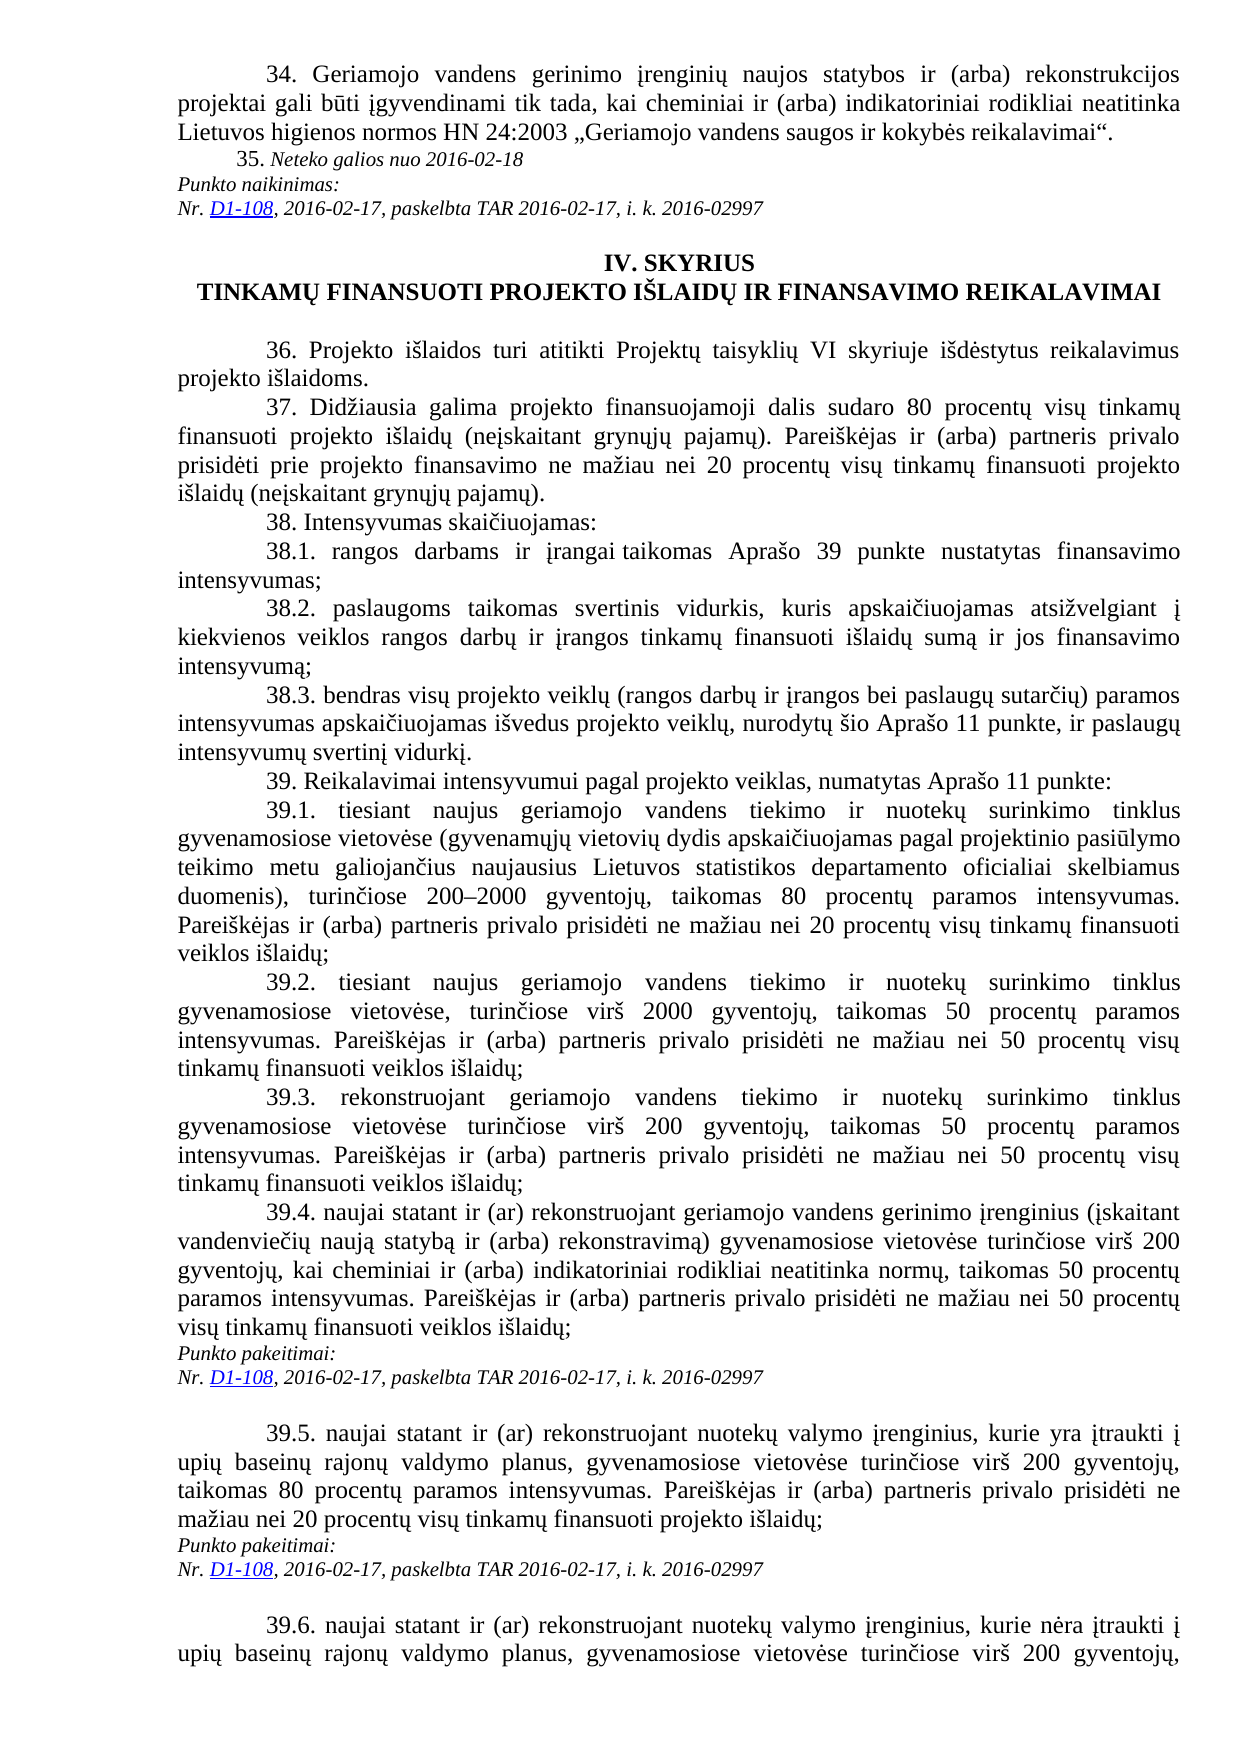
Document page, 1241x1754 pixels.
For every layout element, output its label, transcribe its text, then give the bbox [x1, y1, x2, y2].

text 39.2. tiesiant naujus geriamojo vandens tiekimo ir nuotekų surinkimo tinklus gyvenamosiose vietovėse, turinčiose virš 2000 gyventojų, taikomas 50 procentų paramos intensyvumas. Pareiškėjas ir (arba) partneris privalo prisidėti ne mažiau nei 50 procentų visų tinkamų finansuoti veiklos išlaidų; [177, 967, 1181, 1082]
text Punkto pakeitimai: [177, 1341, 1181, 1365]
text 36. Projekto išlaidos turi atitikti Projektų taisyklių VI skyriuje išdėstytus reikalavimus projekto išlaidoms. [177, 335, 1181, 392]
text 39.6. naujai statant ir (ar) rekonstruojant nuotekų valymo įrenginius, kurie nėra įtraukti į upių baseinų rajonų valdymo planus, gyvenamosiose vietovėse turinčiose virš 200 gyventojų, [177, 1610, 1181, 1667]
text 39.5. naujai statant ir (ar) rekonstruojant nuotekų valymo įrenginius, kurie yra įtraukti į upių baseinų rajonų valdymo planus, gyvenamosiose vietovėse turinčiose virš 200 gyventojų, taikomas 80 procentų paramos intensyvumas. Pareiškėjas ir (arba) partneris privalo prisidėti ne mažiau nei 20 procentų visų tinkamų finansuoti projekto išlaidų; [177, 1418, 1181, 1533]
text Nr. D1-108, 2016-02-17, paskelbta TAR 2016-02-17, i. k. 2016-02997 [177, 1557, 1181, 1581]
text 39.3. rekonstruojant geriamojo vandens tiekimo ir nuotekų surinkimo tinklus gyvenamosiose vietovėse turinčiose virš 200 gyventojų, taikomas 50 procentų paramos intensyvumas. Pareiškėjas ir (arba) partneris privalo prisidėti ne mažiau nei 50 procentų visų tinkamų finansuoti veiklos išlaidų; [177, 1082, 1181, 1197]
text 39.4. naujai statant ir (ar) rekonstruojant geriamojo vandens gerinimo įrenginius (įskaitant vandenviečių naują statybą ir (arba) rekonstravimą) gyvenamosiose vietovėse turinčiose virš 200 gyventojų, kai cheminiai ir (arba) indikatoriniai rodikliai neatitinka normų, taikomas 50 procentų paramos intensyvumas. Pareiškėjas ir (arba) partneris privalo prisidėti ne mažiau nei 50 procentų visų tinkamų finansuoti veiklos išlaidų; [177, 1197, 1181, 1341]
text 35. Neteko galios nuo 2016-02-18 [177, 145, 1181, 172]
text 39.1. tiesiant naujus geriamojo vandens tiekimo ir nuotekų surinkimo tinklus gyvenamosiose vietovėse (gyvenamųjų vietovių dydis apskaičiuojamas pagal projektinio pasiūlymo teikimo metu galiojančius naujausius Lietuvos statistikos departamento oficialiai skelbiamus duomenis), turinčiose 200–2000 gyventojų, taikomas 80 procentų paramos intensyvumas. Pareiškėjas ir (arba) partneris privalo prisidėti ne mažiau nei 20 procentų visų tinkamų finansuoti veiklos išlaidų; [177, 795, 1181, 967]
text Nr. D1-108, 2016-02-17, paskelbta TAR 2016-02-17, i. k. 2016-02997 [177, 1365, 1181, 1389]
text 38.2. paslaugoms taikomas svertinis vidurkis, kuris apskaičiuojamas atsižvelgiant į kiekvienos veiklos rangos darbų ir įrangos tinkamų finansuoti išlaidų sumą ir jos finansavimo intensyvumą; [177, 593, 1181, 680]
text 37. Didžiausia galima projekto finansuojamoji dalis sudaro 80 procentų visų tinkamų finansuoti projekto išlaidų (neįskaitant grynųjų pajamų). Pareiškėjas ir (arba) partneris privalo prisidėti prie projekto finansavimo ne mažiau nei 20 procentų visų tinkamų finansuoti projekto išlaidų (neįskaitant grynųjų pajamų). [177, 392, 1181, 507]
text 38.1. rangos darbams ir įrangai taikomas Aprašo 39 punkte nustatytas finansavimo intensyvumas; [177, 536, 1181, 593]
text 39. Reikalavimai intensyvumui pagal projekto veiklas, numatytas Aprašo 11 punkte: [177, 766, 1181, 795]
text Nr. D1-108, 2016-02-17, paskelbta TAR 2016-02-17, i. k. 2016-02997 [177, 196, 1181, 220]
text 34. Geriamojo vandens gerinimo įrenginių naujos statybos ir (arba) rekonstrukcijos projektai gali būti įgyvendinami tik tada, kai cheminiai ir (arba) indikatoriniai rodikliai neatitinka Lietuvos higienos normos HN 24:2003 „Geriamojo vandens saugos ir kokybės reikalavimai“. [177, 59, 1181, 145]
text Punkto pakeitimai: [177, 1533, 1181, 1557]
text 38.3. bendras visų projekto veiklų (rangos darbų ir įrangos bei paslaugų sutarčių) paramos intensyvumas apskaičiuojamas išvedus projekto veiklų, nurodytų šio Aprašo 11 punkte, ir paslaugų intensyvumų svertinį vidurkį. [177, 680, 1181, 766]
text Punkto naikinimas: [177, 172, 1181, 196]
text 38. Intensyvumas skaičiuojamas: [177, 507, 1181, 536]
text TINKAMŲ FINANSUOTI PROJEKTO IŠLAIDŲ IR FINANSAVIMO REIKALAVIMAI [177, 277, 1181, 306]
text IV. SKYRIUS [177, 248, 1181, 277]
